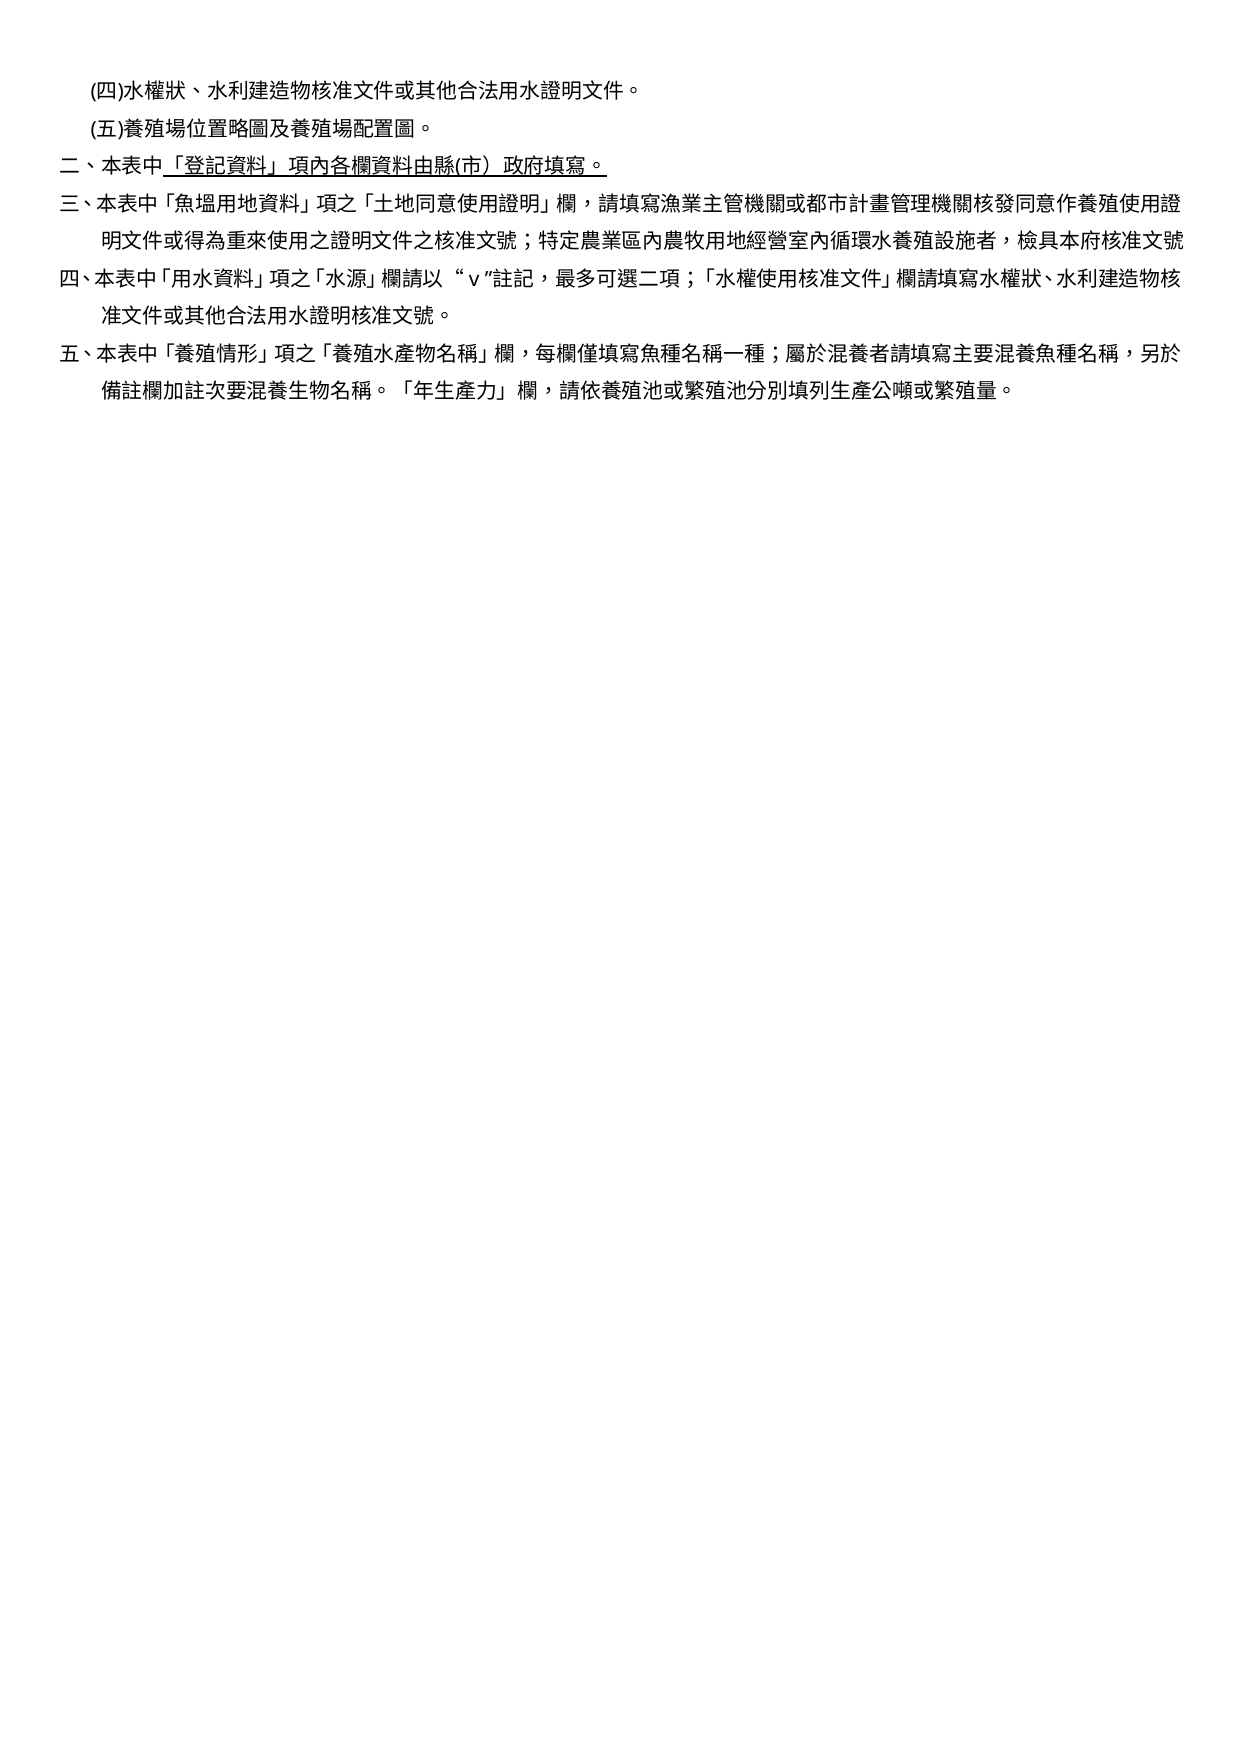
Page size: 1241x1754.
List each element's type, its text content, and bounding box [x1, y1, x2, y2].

text (四)水權狀、水利建造物核准文件或其他合法用水證明文件。 [59, 71, 1181, 108]
text 五、本表中「養殖情形」項之「養殖水產物名稱」欄，每欄僅填寫魚種名稱一種；屬於混養者請填寫主要混養魚種名稱，另於備註欄加註次要混養生物名稱。「年生產力」欄，請依養殖池或繁殖池分別填列生產公噸或繁殖量。 [59, 333, 1181, 408]
text 三、本表中「魚塭用地資料」項之「土地同意使用證明」欄，請填寫漁業主管機關或都市計畫管理機關核發同意作養殖使用證明文件或得為重來使用之證明文件之核准文號；特定農業區內農牧用地經營室內循環水養殖設施者，檢具本府核准文號。 [59, 183, 1181, 258]
text 二、本表中「登記資料」項內各欄資料由縣(市）政府填寫。 [59, 146, 1181, 183]
text 四、本表中「用水資料」項之「水源」欄請以“ v ”註記，最多可選二項；「水權使用核准文件」欄請填寫水權狀、水利建造物核准文件或其他合法用水證明核准文號。 [59, 258, 1181, 333]
text (五)養殖場位置略圖及養殖場配置圖。 [59, 108, 1181, 146]
